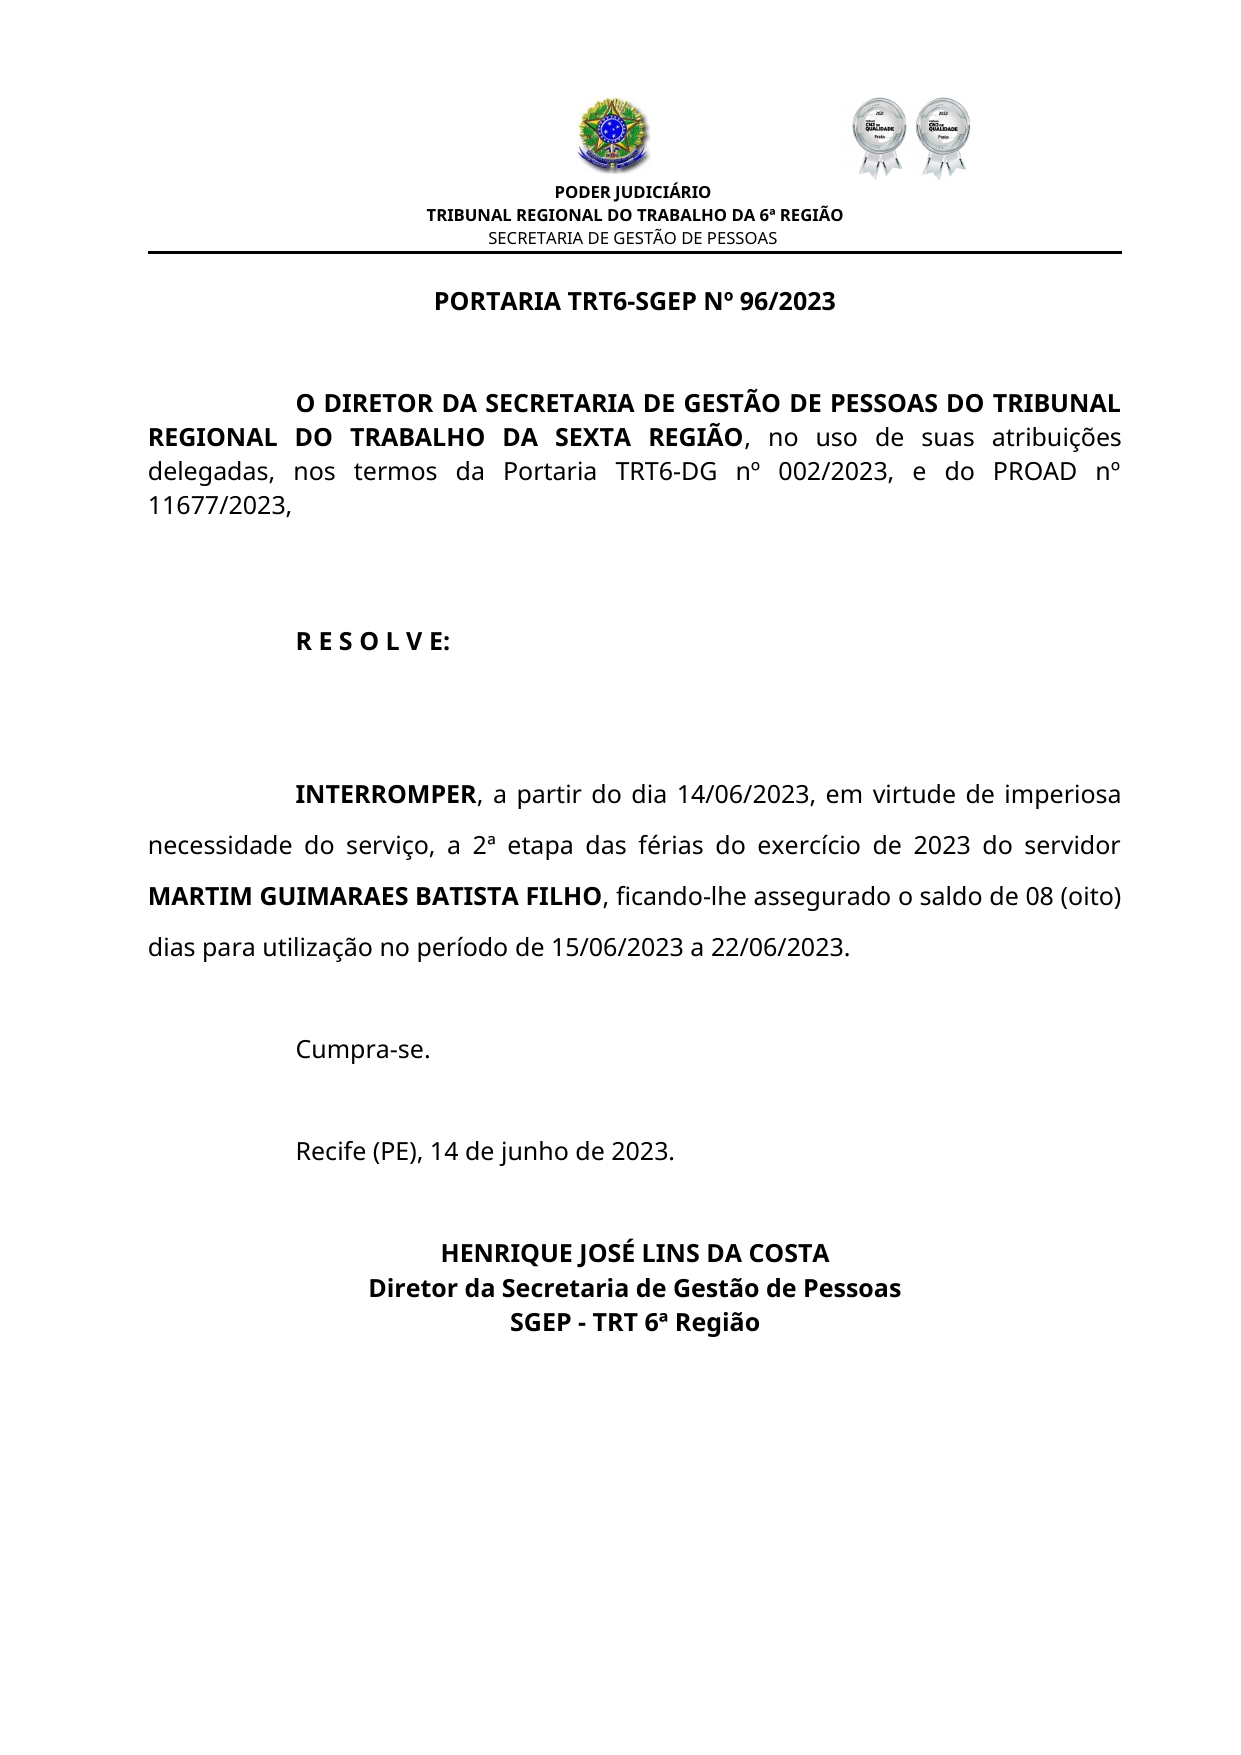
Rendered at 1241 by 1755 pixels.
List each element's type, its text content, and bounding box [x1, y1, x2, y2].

text Cumpra-se. [148, 1032, 1122, 1066]
text PORTARIA TRT6-SGEP Nº 96/2023 [148, 283, 1122, 317]
text SGEP - TRT 6ª Região [148, 1304, 1122, 1338]
text O DIRETOR DA SECRETARIA DE GESTÃO DE PESSOAS DO TRIBUNAL REGIONAL DO TRABALHO DA SEXTA REGIÃO, no uso de suas atribuições delegadas, nos termos da Portaria TRT6-DG nº 002/2023, e do PROAD nº 11677/2023, [148, 385, 1122, 521]
text Recife (PE), 14 de junho de 2023. [148, 1134, 1122, 1168]
picture [575, 97, 651, 174]
text Diretor da Secretaria de Gestão de Pessoas [148, 1270, 1122, 1304]
text INTERROMPER, a partir do dia 14/06/2023, em virtude de imperiosa necessidade do serviço, a 2ª etapa das férias do exercício de 2023 do servidor MARTIM GUIMARAES BATISTA FILHO, ficando-lhe assegurado o saldo de 08 (oito) dias para utilização no período de 15/06/2023 a 22/06/2023. [148, 777, 1122, 964]
text HENRIQUE JOSÉ LINS DA COSTA [148, 1236, 1122, 1270]
text R E S O L V E: [148, 624, 1122, 658]
